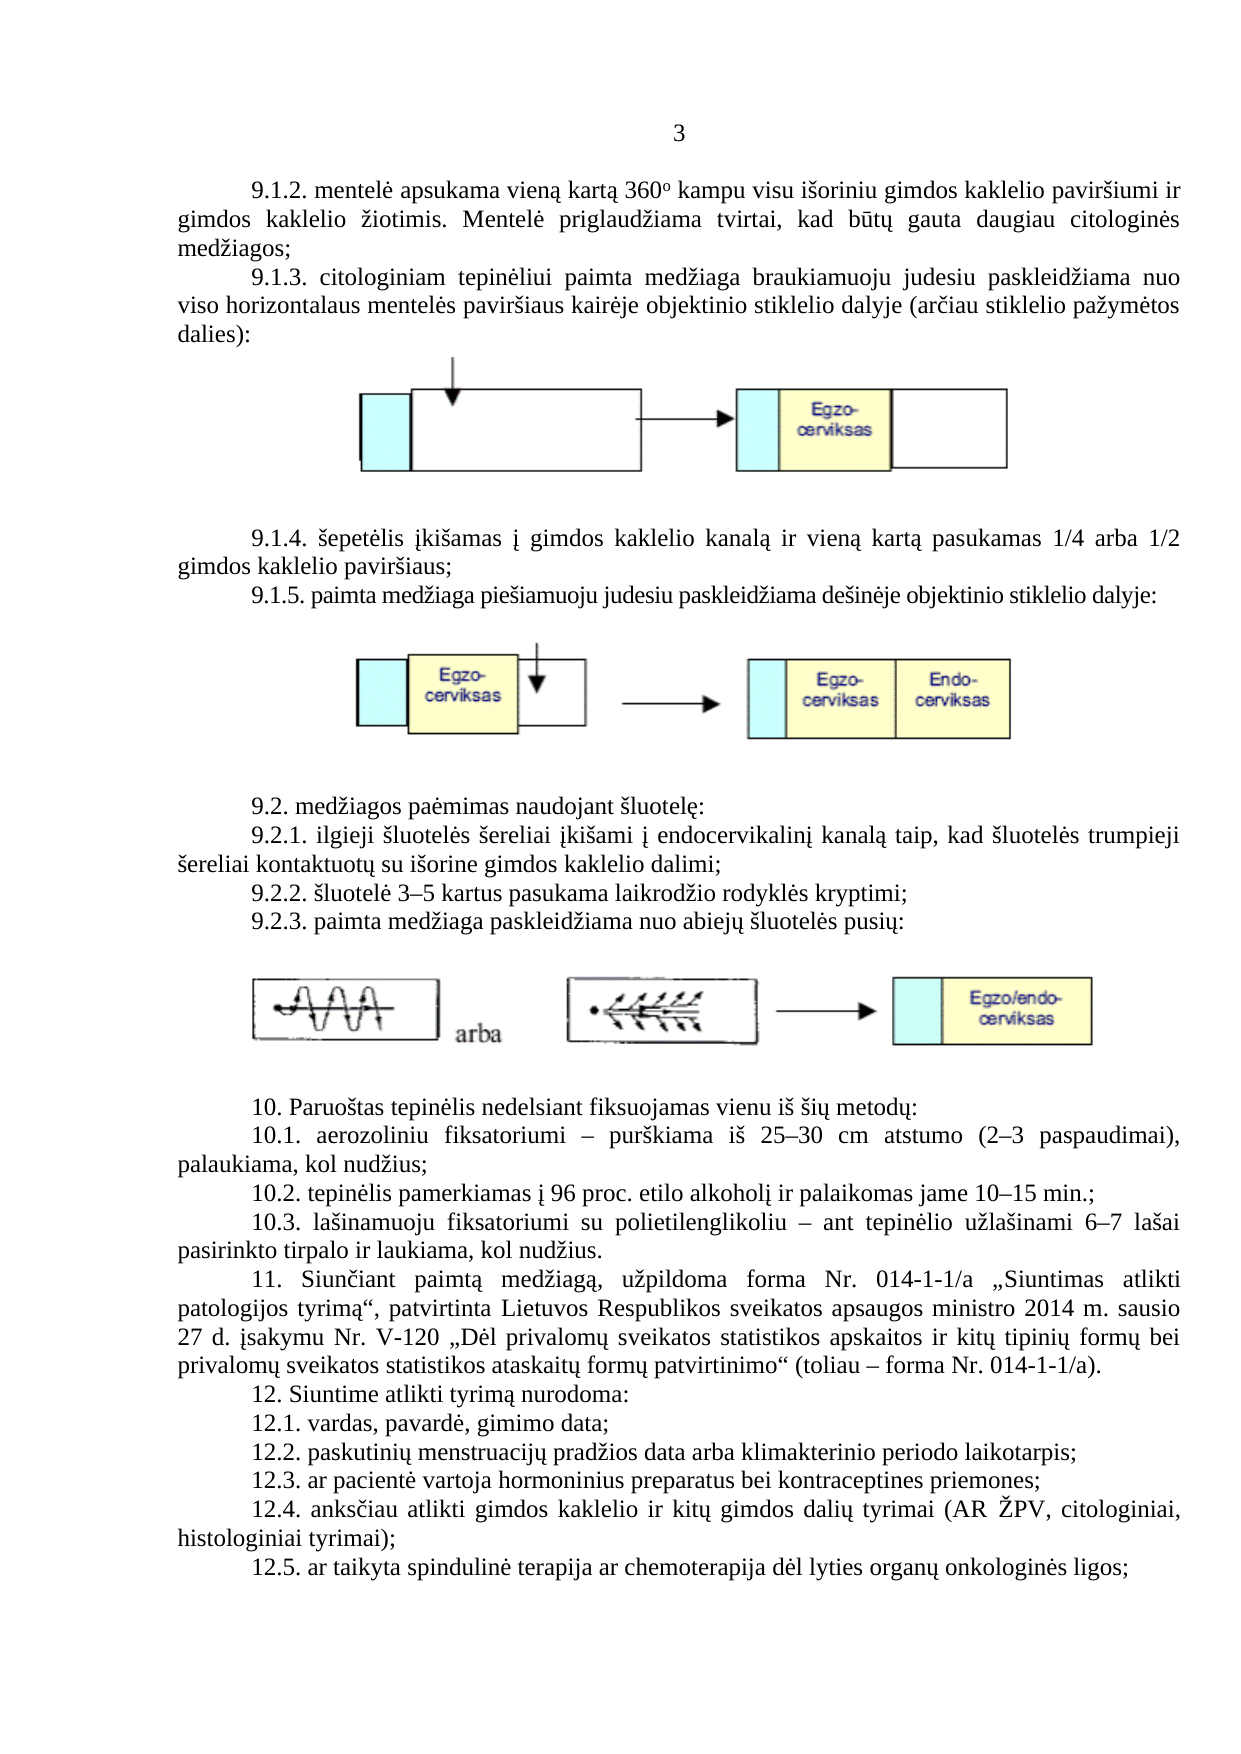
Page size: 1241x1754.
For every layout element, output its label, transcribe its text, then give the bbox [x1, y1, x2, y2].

text 9.2.3. paimta medžiaga paskleidžiama nuo abiejų šluotelės pusių: [177, 906, 1181, 935]
text 11. Siunčiant paimtą medžiagą, užpildoma forma Nr. 014-1-1/a „Siuntimas atlikti patologijos tyrimą“, patvirtinta Lietuvos Respublikos sveikatos apsaugos ministro 2014 m. sausio 27 d. įsakymu Nr. V-120 „Dėl privalomų sveikatos statistikos apskaitos ir kitų tipinių formų bei privalomų sveikatos statistikos ataskaitų formų patvirtinimo“ (toliau – forma Nr. 014-1-1/a). [177, 1264, 1181, 1379]
text 9.1.3. citologiniam tepinėliui paimta medžiaga braukiamuoju judesiu paskleidžiama nuo viso horizontalaus mentelės paviršiaus kairėje objektinio stiklelio dalyje (arčiau stiklelio pažymėtos dalies): [177, 262, 1181, 348]
text 9.2.2. šluotelė 3–5 kartus pasukama laikrodžio rodyklės kryptimi; [177, 878, 1181, 906]
text 12.1. vardas, pavardė, gimimo data; [251, 1408, 1181, 1437]
text 9.2. medžiagos paėmimas naudojant šluotelę: [177, 791, 1181, 820]
text 10.3. lašinamuoju fiksatoriumi su polietilenglikoliu – ant tepinėlio užlašinami 6–7 lašai pasirinkto tirpalo ir laukiama, kol nudžius. [177, 1207, 1181, 1264]
text 10.1. aerozoliniu fiksatoriumi – purškiama iš 25–30 cm atstumo (2–3 paspaudimai), palaukiama, kol nudžius; [177, 1120, 1181, 1178]
text 12.5. ar taikyta spindulinė terapija ar chemoterapija dėl lyties organų onkologinės ligos; [177, 1552, 1181, 1580]
text 12. Siuntime atlikti tyrimą nurodoma: [251, 1379, 1181, 1408]
text 12.3. ar pacientė vartoja hormoninius preparatus bei kontraceptines priemones; [177, 1465, 1181, 1494]
text 12.4. anksčiau atlikti gimdos kaklelio ir kitų gimdos dalių tyrimai (AR ŽPV, citologiniai, histologiniai tyrimai); [177, 1494, 1181, 1552]
text 9.1.2. mentelė apsukama vieną kartą 360o kampu visu išoriniu gimdos kaklelio paviršiumi ir gimdos kaklelio žiotimis. Mentelė priglaudžiama tvirtai, kad būtų gauta daugiau citologinės medžiagos; [177, 176, 1181, 262]
text 10. Paruoštas tepinėlis nedelsiant fiksuojamas vienu iš šių metodų: [177, 1092, 1181, 1120]
text 9.2.1. ilgieji šluotelės šereliai įkišami į endocervikalinį kanalą taip, kad šluotelės trumpieji šereliai kontaktuotų su išorine gimdos kaklelio dalimi; [177, 820, 1181, 878]
text 9.1.5. paimta medžiaga piešiamuoju judesiu paskleidžiama dešinėje objektinio stiklelio dalyje: [177, 580, 1181, 609]
text 12.2. paskutinių menstruacijų pradžios data arba klimakterinio periodo laikotarpis; [177, 1437, 1181, 1465]
text 10.2. tepinėlis pamerkiamas į 96 proc. etilo alkoholį ir palaikomas jame 10–15 min.; [177, 1178, 1181, 1207]
text 9.1.4. šepetėlis įkišamas į gimdos kaklelio kanalą ir vieną kartą pasukamas 1/4 arba 1/2 gimdos kaklelio paviršiaus; [177, 523, 1181, 580]
